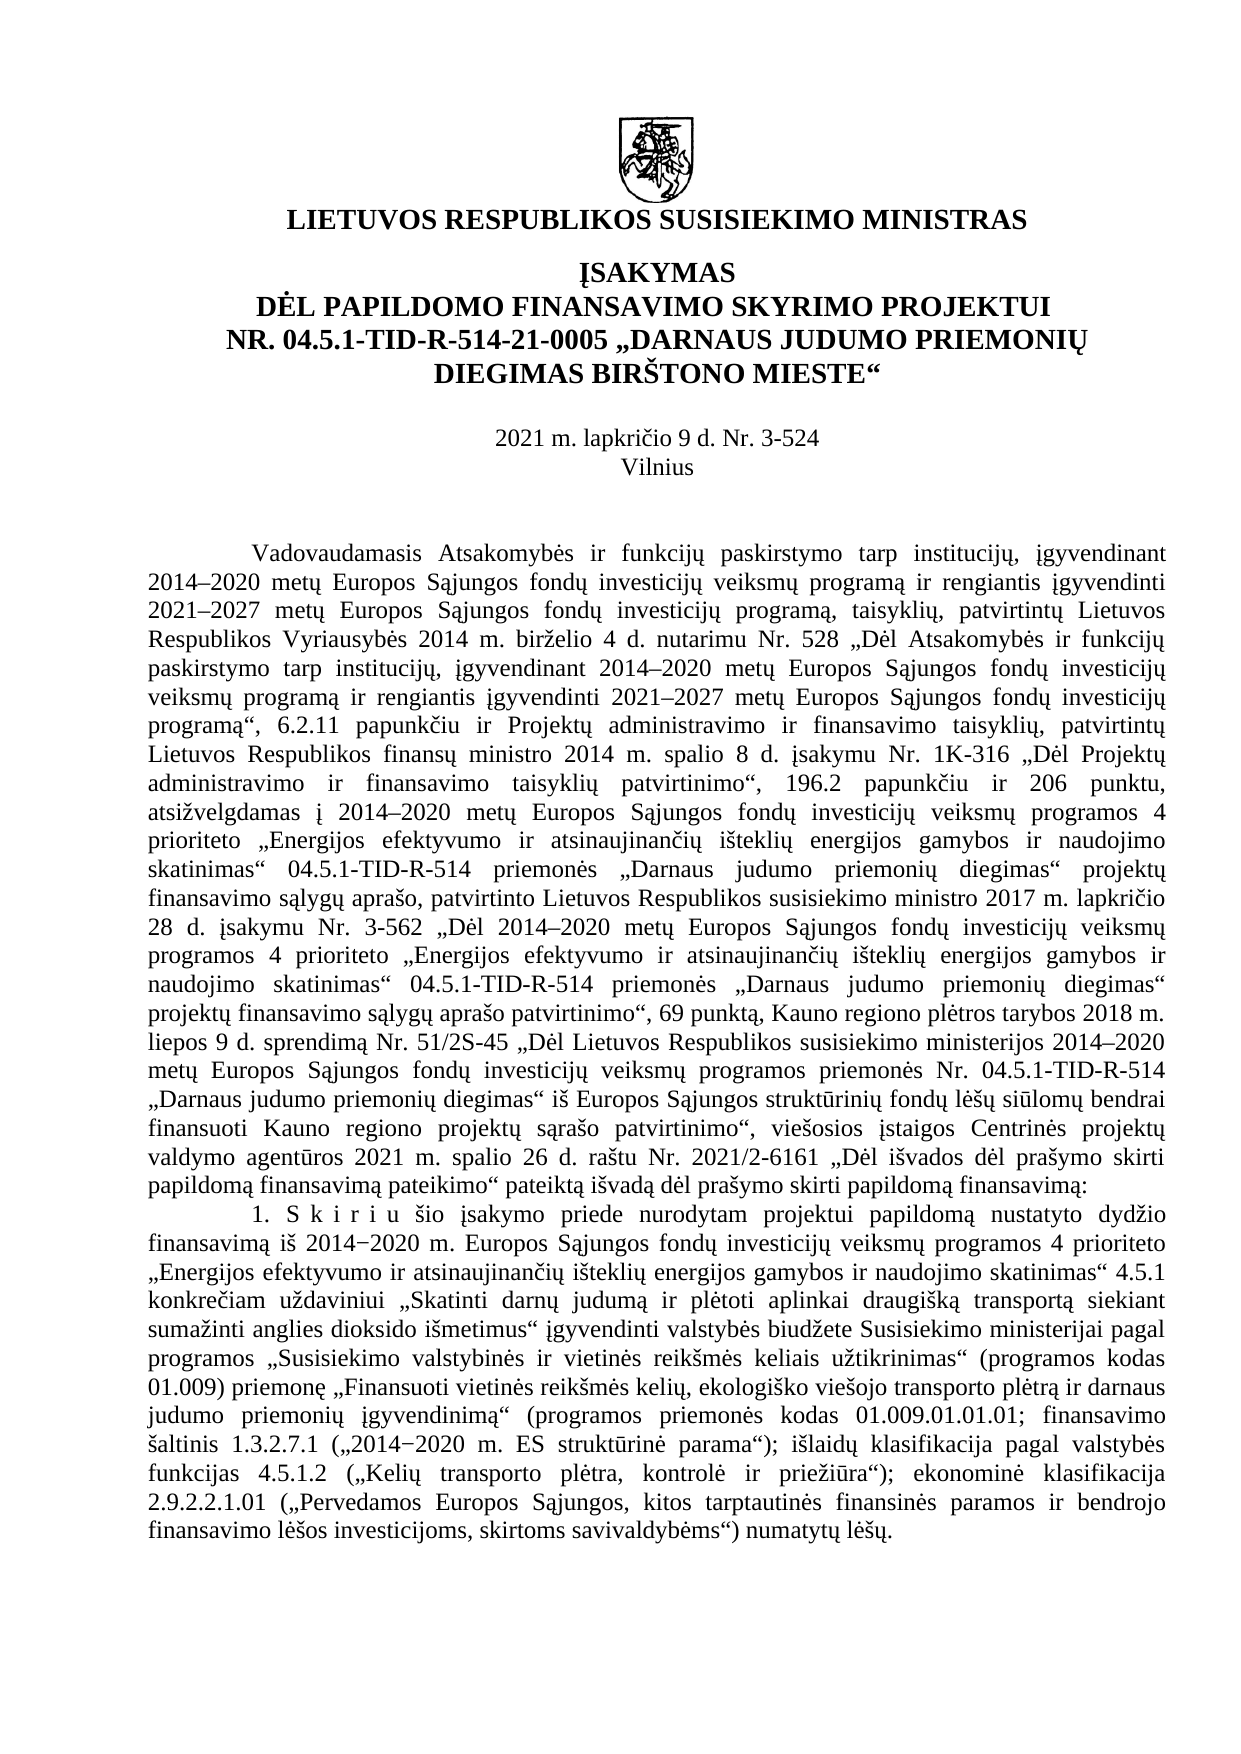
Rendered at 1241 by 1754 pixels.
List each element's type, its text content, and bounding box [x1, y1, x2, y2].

text 1. Skiriu šio įsakymo priede nurodytam projektui papildomą nustatyto dydžio finansavimą iš 2014−2020 m. Europos Sąjungos fondų investicijų veiksmų programos 4 prioriteto „Energijos efektyvumo ir atsinaujinančių išteklių energijos gamybos ir naudojimo skatinimas“ 4.5.1 konkrečiam uždaviniui „Skatinti darnų judumą ir plėtoti aplinkai draugišką transportą siekiant sumažinti anglies dioksido išmetimus“ įgyvendinti valstybės biudžete Susisiekimo ministerijai pagal programos „Susisiekimo valstybinės ir vietinės reikšmės keliais užtikrinimas“ (programos kodas 01.009) priemonę „Finansuoti vietinės reikšmės kelių, ekologiško viešojo transporto plėtrą ir darnaus judumo priemonių įgyvendinimą“ (programos priemonės kodas 01.009.01.01.01; finansavimo šaltinis 1.3.2.7.1 („2014−2020 m. ES struktūrinė parama“); išlaidų klasifikacija pagal valstybės funkcijas 4.5.1.2 („Kelių transporto plėtra, kontrolė ir priežiūra“); ekonominė klasifikacija 2.9.2.2.1.01 („Pervedamos Europos Sąjungos, kitos tarptautinės finansinės paramos ir bendrojo finansavimo lėšos investicijoms, skirtoms savivaldybėms“) numatytų lėšų. [148, 1199, 1167, 1544]
text 2021 m. lapkričio 9 d. Nr. 3-524 [148, 423, 1167, 452]
text LIETUVOS RESPUBLIKOS SUSISIEKIMO MINISTRAS [148, 202, 1167, 236]
text Vilnius [148, 452, 1167, 480]
text DĖL PAPILDOMO FINANSAVIMO SKYRIMO PROJEKTUI NR. 04.5.1-TID-R-514-21-0005 „DARNAUS JUDUMO PRIEMONIŲ DIEGIMAS BIRŠTONO MIESTE“ [148, 289, 1167, 389]
text Vadovaudamasis Atsakomybės ir funkcijų paskirstymo tarp institucijų, įgyvendinant 2014–2020 metų Europos Sąjungos fondų investicijų veiksmų programą ir rengiantis įgyvendinti 2021–2027 metų Europos Sąjungos fondų investicijų programą, taisyklių, patvirtintų Lietuvos Respublikos Vyriausybės 2014 m. birželio 4 d. nutarimu Nr. 528 „Dėl Atsakomybės ir funkcijų paskirstymo tarp institucijų, įgyvendinant 2014–2020 metų Europos Sąjungos fondų investicijų veiksmų programą ir rengiantis įgyvendinti 2021–2027 metų Europos Sąjungos fondų investicijų programą“, 6.2.11 papunkčiu ir Projektų administravimo ir finansavimo taisyklių, patvirtintų Lietuvos Respublikos finansų ministro 2014 m. spalio 8 d. įsakymu Nr. 1K-316 „Dėl Projektų administravimo ir finansavimo taisyklių patvirtinimo“, 196.2 papunkčiu ir 206 punktu, atsižvelgdamas į 2014–2020 metų Europos Sąjungos fondų investicijų veiksmų programos 4 prioriteto „Energijos efektyvumo ir atsinaujinančių išteklių energijos gamybos ir naudojimo skatinimas“ 04.5.1-TID-R-514 priemonės „Darnaus judumo priemonių diegimas“ projektų finansavimo sąlygų aprašo, patvirtinto Lietuvos Respublikos susisiekimo ministro 2017 m. lapkričio 28 d. įsakymu Nr. 3-562 „Dėl 2014–2020 metų Europos Sąjungos fondų investicijų veiksmų programos 4 prioriteto „Energijos efektyvumo ir atsinaujinančių išteklių energijos gamybos ir naudojimo skatinimas“ 04.5.1-TID-R-514 priemonės „Darnaus judumo priemonių diegimas“ projektų finansavimo sąlygų aprašo patvirtinimo“, 69 punktą, Kauno regiono plėtros tarybos 2018 m. liepos 9 d. sprendimą Nr. 51/2S-45 „Dėl Lietuvos Respublikos susisiekimo ministerijos 2014–2020 metų Europos Sąjungos fondų investicijų veiksmų programos priemonės Nr. 04.5.1-TID-R-514 „Darnaus judumo priemonių diegimas“ iš Europos Sąjungos struktūrinių fondų lėšų siūlomų bendrai finansuoti Kauno regiono projektų sąrašo patvirtinimo“, viešosios įstaigos Centrinės projektų valdymo agentūros 2021 m. spalio 26 d. raštu Nr. 2021/2-6161 „Dėl išvados dėl prašymo skirti papildomą finansavimą pateikimo“ pateiktą išvadą dėl prašymo skirti papildomą finansavimą: [148, 538, 1167, 1199]
text ĮSAKYMAS [148, 255, 1167, 289]
